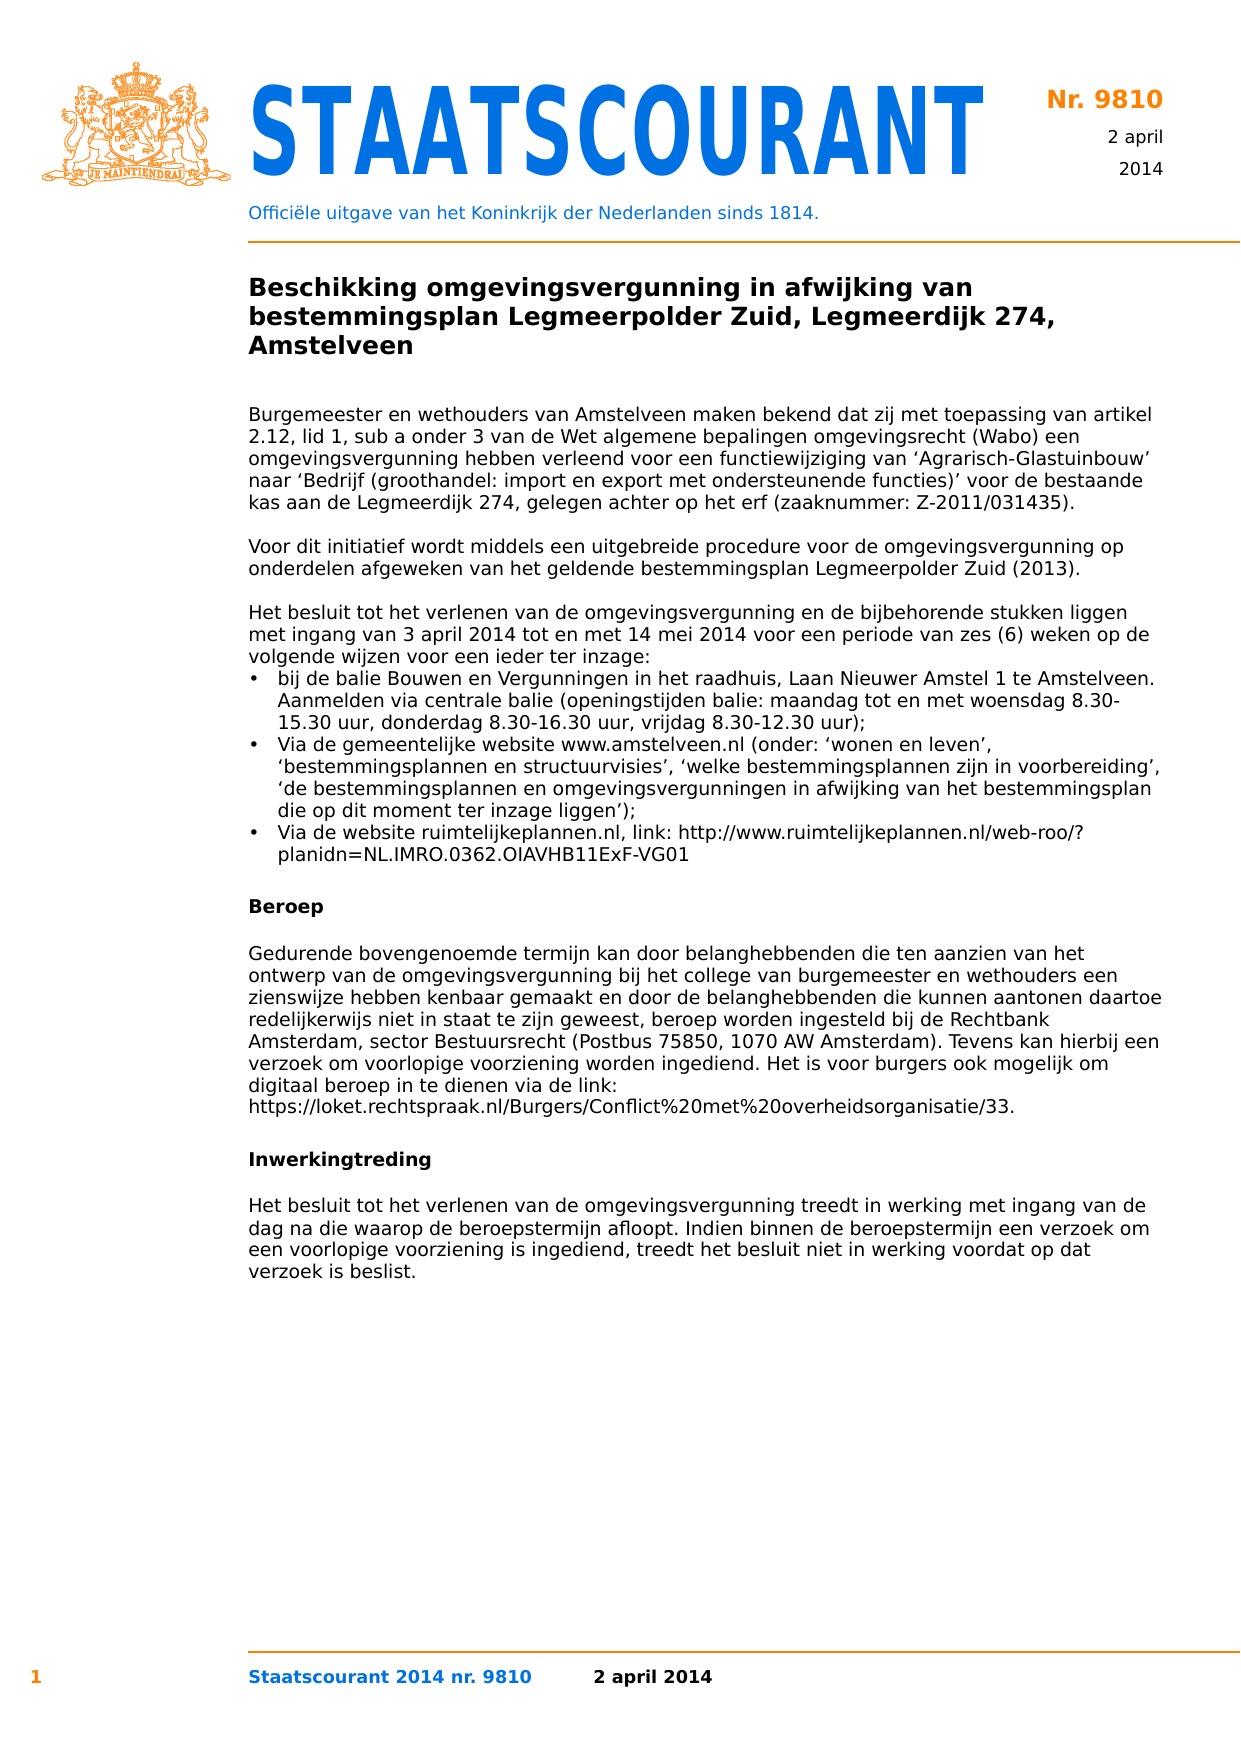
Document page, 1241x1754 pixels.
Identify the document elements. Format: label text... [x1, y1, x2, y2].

text Gedurende bovengenoemde termijn kan door belanghebbenden die ten aanzien van het ontwerp van de omgevingsvergunning bij het college van burgemeester en wethouders een zienswijze hebben kenbaar gemaakt en door de belanghebbenden die kunnen aantonen daartoe redelijkerwijs niet in staat te zijn geweest, beroep worden ingesteld bij de Rechtbank Amsterdam, sector Bestuursrecht (Postbus 75850, 1070 AW Amsterdam). Tevens kan hierbij een verzoek om voorlopige voorziening worden ingediend. Het is voor burgers ook mogelijk om digitaal beroep in te dienen via de link: [248, 943, 1163, 1096]
picture [41, 62, 231, 186]
text Het besluit tot het verlenen van de omgevingsvergunning en de bijbehorende stukken liggen met ingang van 3 april 2014 tot en met 14 mei 2014 voor een periode van zes (6) weken op de volgende wijzen voor een ieder ter inzage: [248, 602, 1163, 668]
table_cell 2 april [998, 121, 1240, 153]
table_header STAATSCOURANT [248, 62, 998, 203]
text Het besluit tot het verlenen van de omgevingsvergunning treedt in werking met ingang van de dag na die waarop de beroepstermijn afloopt. Indien binnen de beroepstermijn een verzoek om een voorlopige voorziening is ingediend, treedt het besluit niet in werking voordat op dat verzoek is beslist. [248, 1195, 1163, 1283]
table_cell 2014 [998, 153, 1240, 203]
table_cell Officiële uitgave van het Koninkrijk der Nederlanden sinds 1814. [248, 203, 1240, 241]
text Voor dit initiatief wordt middels een uitgebreide procedure voor de omgevingsvergunning op onderdelen afgeweken van het geldende bestemmingsplan Legmeerpolder Zuid (2013). [248, 536, 1163, 580]
text • bij de balie Bouwen en Vergunningen in het raadhuis, Laan Nieuwer Amstel 1 te Amstelveen. Aanmelden via centrale balie (openingstijden balie: maandag tot en met woensdag 8.30-15.30 uur, donderdag 8.30-16.30 uur, vrijdag 8.30-12.30 uur); [248, 668, 1163, 734]
table_header Nr. 9810 [998, 62, 1240, 121]
text • Via de website ruimtelijkeplannen.nl, link: http://www.ruimtelijkeplannen.nl/web-roo/?planidn=NL.IMRO.0362.OIAVHB11ExF-VG01 [248, 822, 1163, 866]
subtitle Inwerkingtreding [248, 1148, 1163, 1170]
text • Via de gemeentelijke website www.amstelveen.nl (onder: ‘wonen en leven’, ‘bestemmingsplannen en structuurvisies’, ‘welke bestemmingsplannen zijn in voorbereiding’, ‘de bestemmingsplannen en omgevingsvergunningen in afwijking van het bestemmingsplan die op dit moment ter inzage liggen’); [248, 734, 1163, 822]
subtitle Beroep [248, 896, 1163, 918]
text https://loket.rechtspraak.nl/Burgers/Conflict%20met%20overheidsorganisatie/33. [248, 1096, 1163, 1118]
text Burgemeester en wethouders van Amstelveen maken bekend dat zij met toepassing van artikel 2.12, lid 1, sub a onder 3 van de Wet algemene bepalingen omgevingsrecht (Wabo) een omgevingsvergunning hebben verleend voor een functiewijziging van ‘Agrarisch-Glastuinbouw’ naar ‘Bedrijf (groothandel: import en export met ondersteunende functies)’ voor de bestaande kas aan de Legmeerdijk 274, gelegen achter op het erf (zaaknummer: Z-2011/031435). [248, 404, 1163, 514]
table_header [25, 62, 248, 241]
subtitle Beschikking omgevingsvergunning in afwijking van bestemmingsplan Legmeerpolder Zuid, Legmeerdijk 274, Amstelveen [248, 273, 1163, 361]
